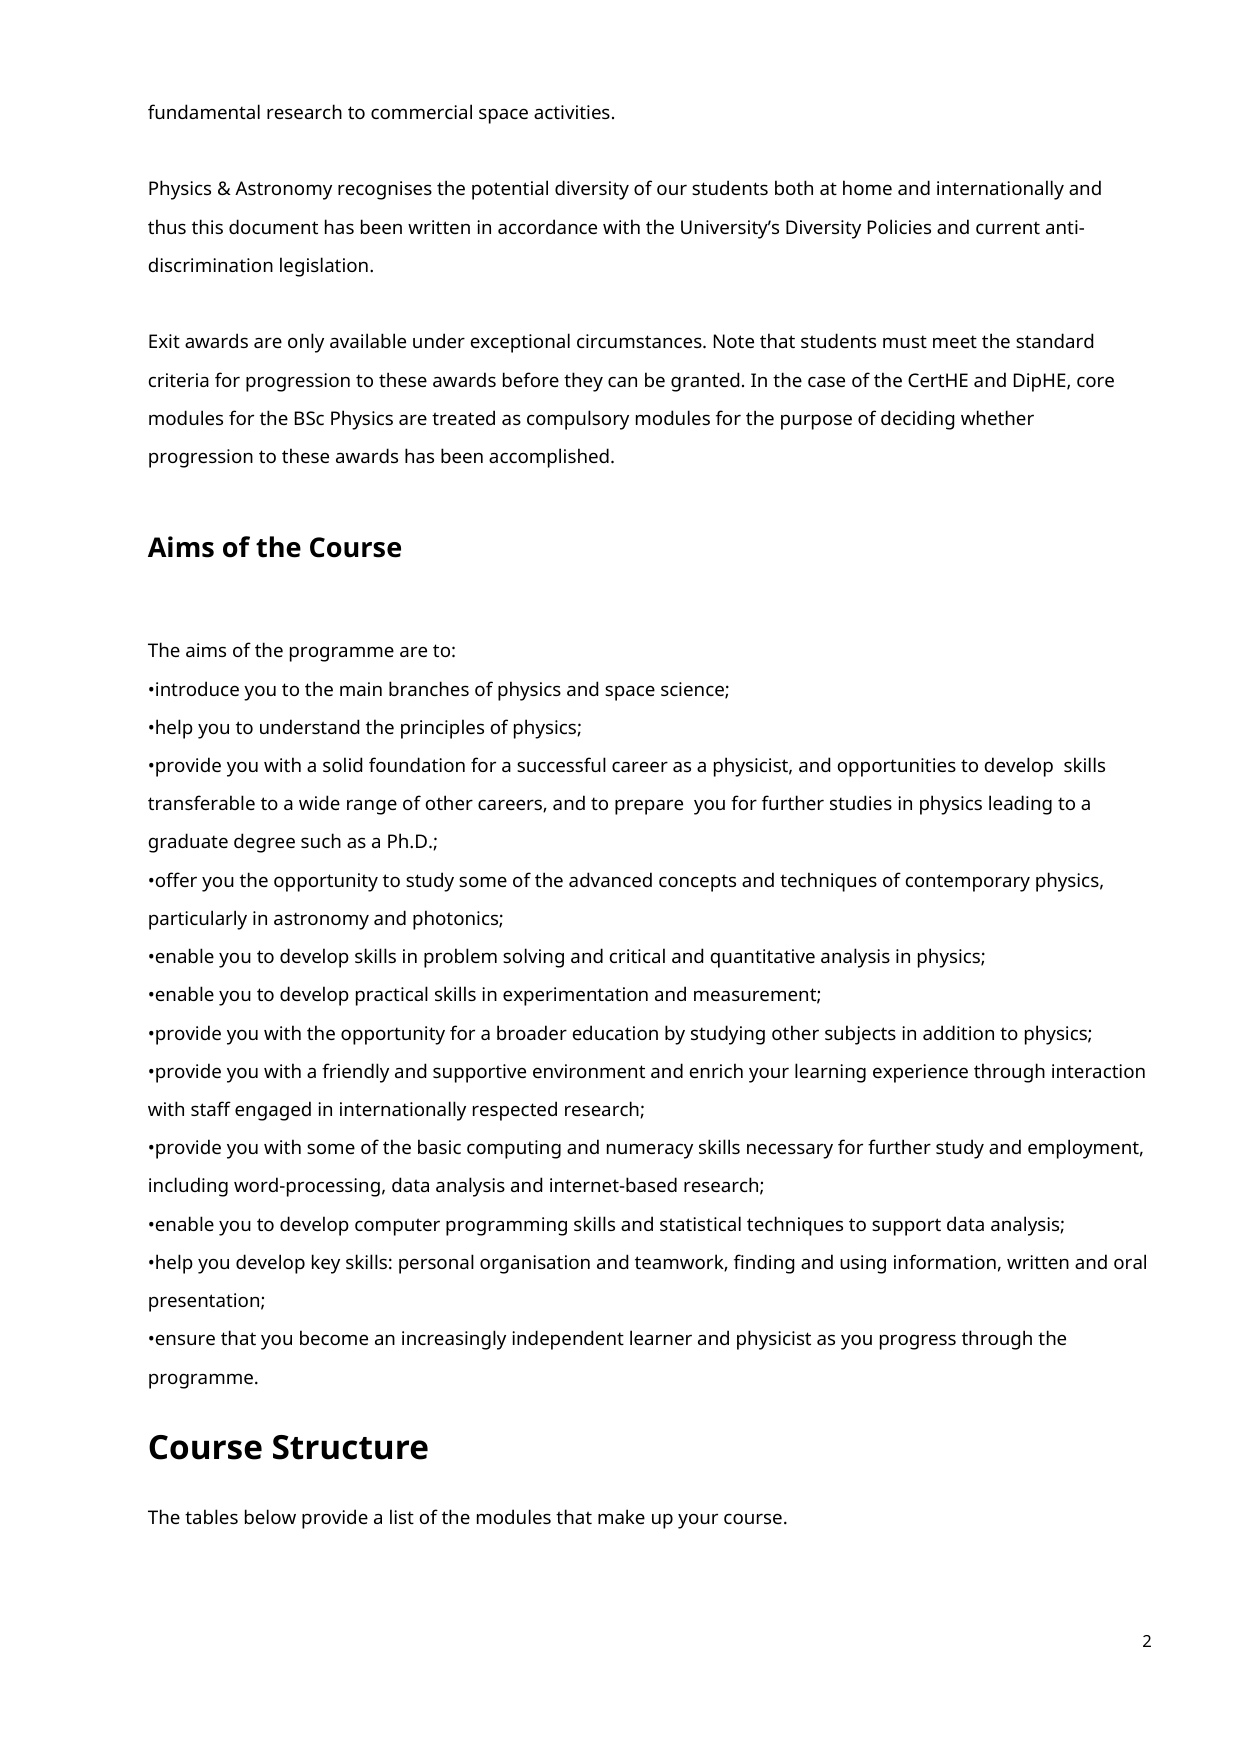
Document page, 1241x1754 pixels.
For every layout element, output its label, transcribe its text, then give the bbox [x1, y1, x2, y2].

text The tables below provide a list of the modules that make up your course. [148, 1505, 1152, 1530]
subtitle Course Structure [148, 1424, 1152, 1469]
text fundamental research to commercial space activities. Physics & Astronomy recognises the potential diversity of our students both at home and internationally and thus this document has been written in accordance with the University’s Diversity Policies and current anti- discrimination legislation. Exit awards are only available under exceptional circumstances. Note that students must meet the standard criteria for progression to these awards before they can be granted. In the case of the CertHE and DipHE, core modules for the BSc Physics are treated as compulsory modules for the purpose of deciding whether progression to these awards has been accomplished. [148, 99, 1145, 469]
text The aims of the programme are to: •introduce you to the main branches of physics and space science; •help you to understand the principles of physics; •provide you with a solid foundation for a successful career as a physicist, and opportunities to develop skills transferable to a wide range of other careers, and to prepare you for further studies in physics leading to a graduate degree such as a Ph.D.; •offer you the opportunity to study some of the advanced concepts and techniques of contemporary physics, particularly in astronomy and photonics; •enable you to develop skills in problem solving and critical and quantitative analysis in physics; •enable you to develop practical skills in experimentation and measurement; •provide you with the opportunity for a broader education by studying other subjects in addition to physics; •provide you with a friendly and supportive environment and enrich your learning experience through interaction with staff engaged in internationally respected research; •provide you with some of the basic computing and numeracy skills necessary for further study and employment, including word-processing, data analysis and internet-based research; •enable you to develop computer programming skills and statistical techniques to support data analysis; •help you develop key skills: personal organisation and teamwork, finding and using information, written and oral presentation; •ensure that you become an increasingly independent learner and physicist as you progress through the programme. [148, 638, 1152, 1389]
subtitle Aims of the Course [148, 528, 1152, 565]
